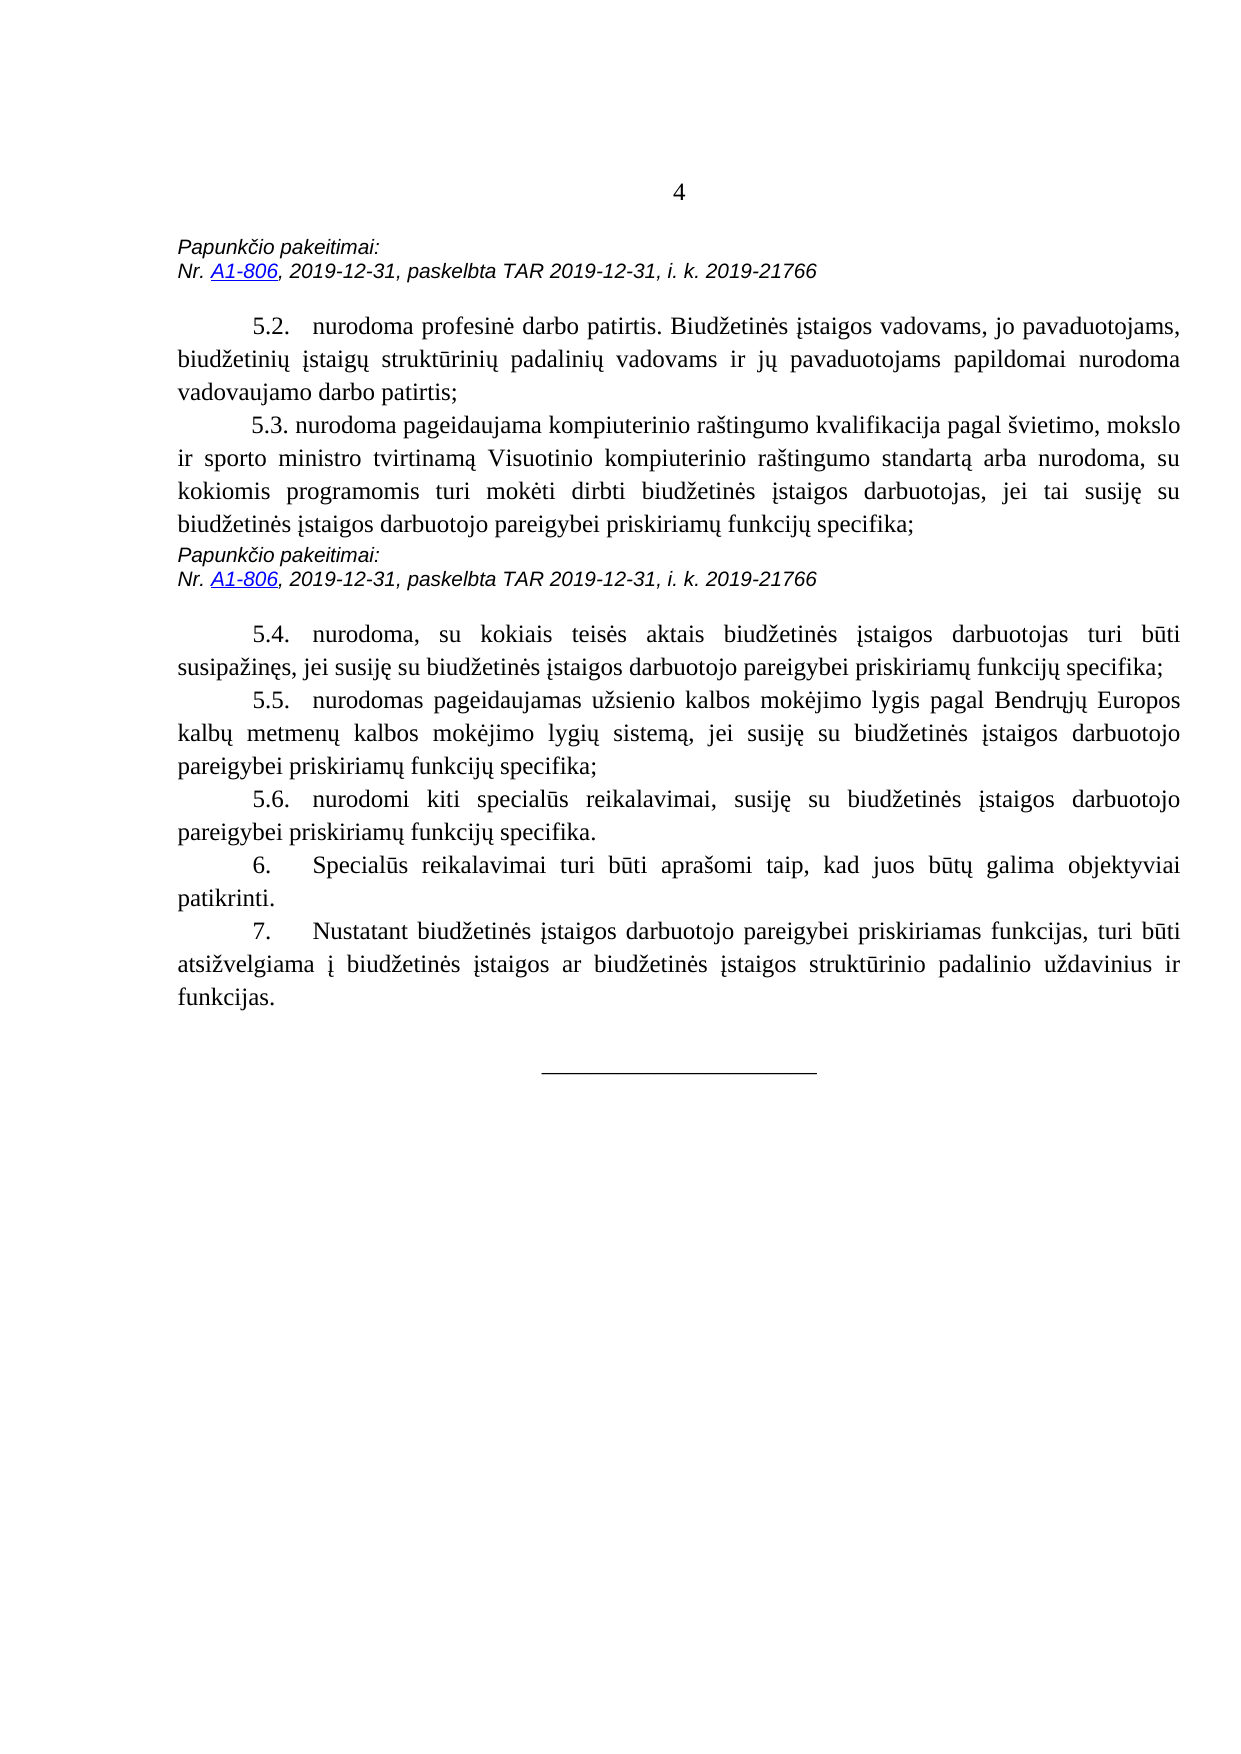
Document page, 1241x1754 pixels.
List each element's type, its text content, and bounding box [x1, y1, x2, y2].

text Nr. A1-806, 2019-12-31, paskelbta TAR 2019-12-31, i. k. 2019-21766 [177, 566, 1181, 590]
text 5.4. nurodoma, su kokiais teisės aktais biudžetinės įstaigos darbuotojas turi būti susipažinęs, jei susiję su biudžetinės įstaigos darbuotojo pareigybei priskiriamų funkcijų specifika; [177, 619, 1181, 681]
text Papunkčio pakeitimai: [177, 235, 1181, 259]
text Nr. A1-806, 2019-12-31, paskelbta TAR 2019-12-31, i. k. 2019-21766 [177, 259, 1181, 283]
text Papunkčio pakeitimai: [177, 542, 1181, 566]
text 6. Specialūs reikalavimai turi būti aprašomi taip, kad juos būtų galima objektyviai patikrinti. [177, 850, 1181, 912]
text 5.3. nurodoma pageidaujama kompiuterinio raštingumo kvalifikacija pagal švietimo, mokslo ir sporto ministro tvirtinamą Visuotinio kompiuterinio raštingumo standartą arba nurodoma, su kokiomis programomis turi mokėti dirbti biudžetinės įstaigos darbuotojas, jei tai susiję su biudžetinės įstaigos darbuotojo pareigybei priskiriamų funkcijų specifika; [177, 410, 1181, 538]
text 5.2. nurodoma profesinė darbo patirtis. Biudžetinės įstaigos vadovams, jo pavaduotojams, biudžetinių įstaigų struktūrinių padalinių vadovams ir jų pavaduotojams papildomai nurodoma vadovaujamo darbo patirtis; [177, 311, 1181, 406]
text 5.5. nurodomas pageidaujamas užsienio kalbos mokėjimo lygis pagal Bendrųjų Europos kalbų metmenų kalbos mokėjimo lygių sistemą, jei susiję su biudžetinės įstaigos darbuotojo pareigybei priskiriamų funkcijų specifika; [177, 685, 1181, 780]
text ______________________ [177, 1048, 1181, 1077]
text 5.6. nurodomi kiti specialūs reikalavimai, susiję su biudžetinės įstaigos darbuotojo pareigybei priskiriamų funkcijų specifika. [177, 784, 1181, 846]
text 7. Nustatant biudžetinės įstaigos darbuotojo pareigybei priskiriamas funkcijas, turi būti atsižvelgiama į biudžetinės įstaigos ar biudžetinės įstaigos struktūrinio padalinio uždavinius ir funkcijas. [177, 916, 1181, 1011]
